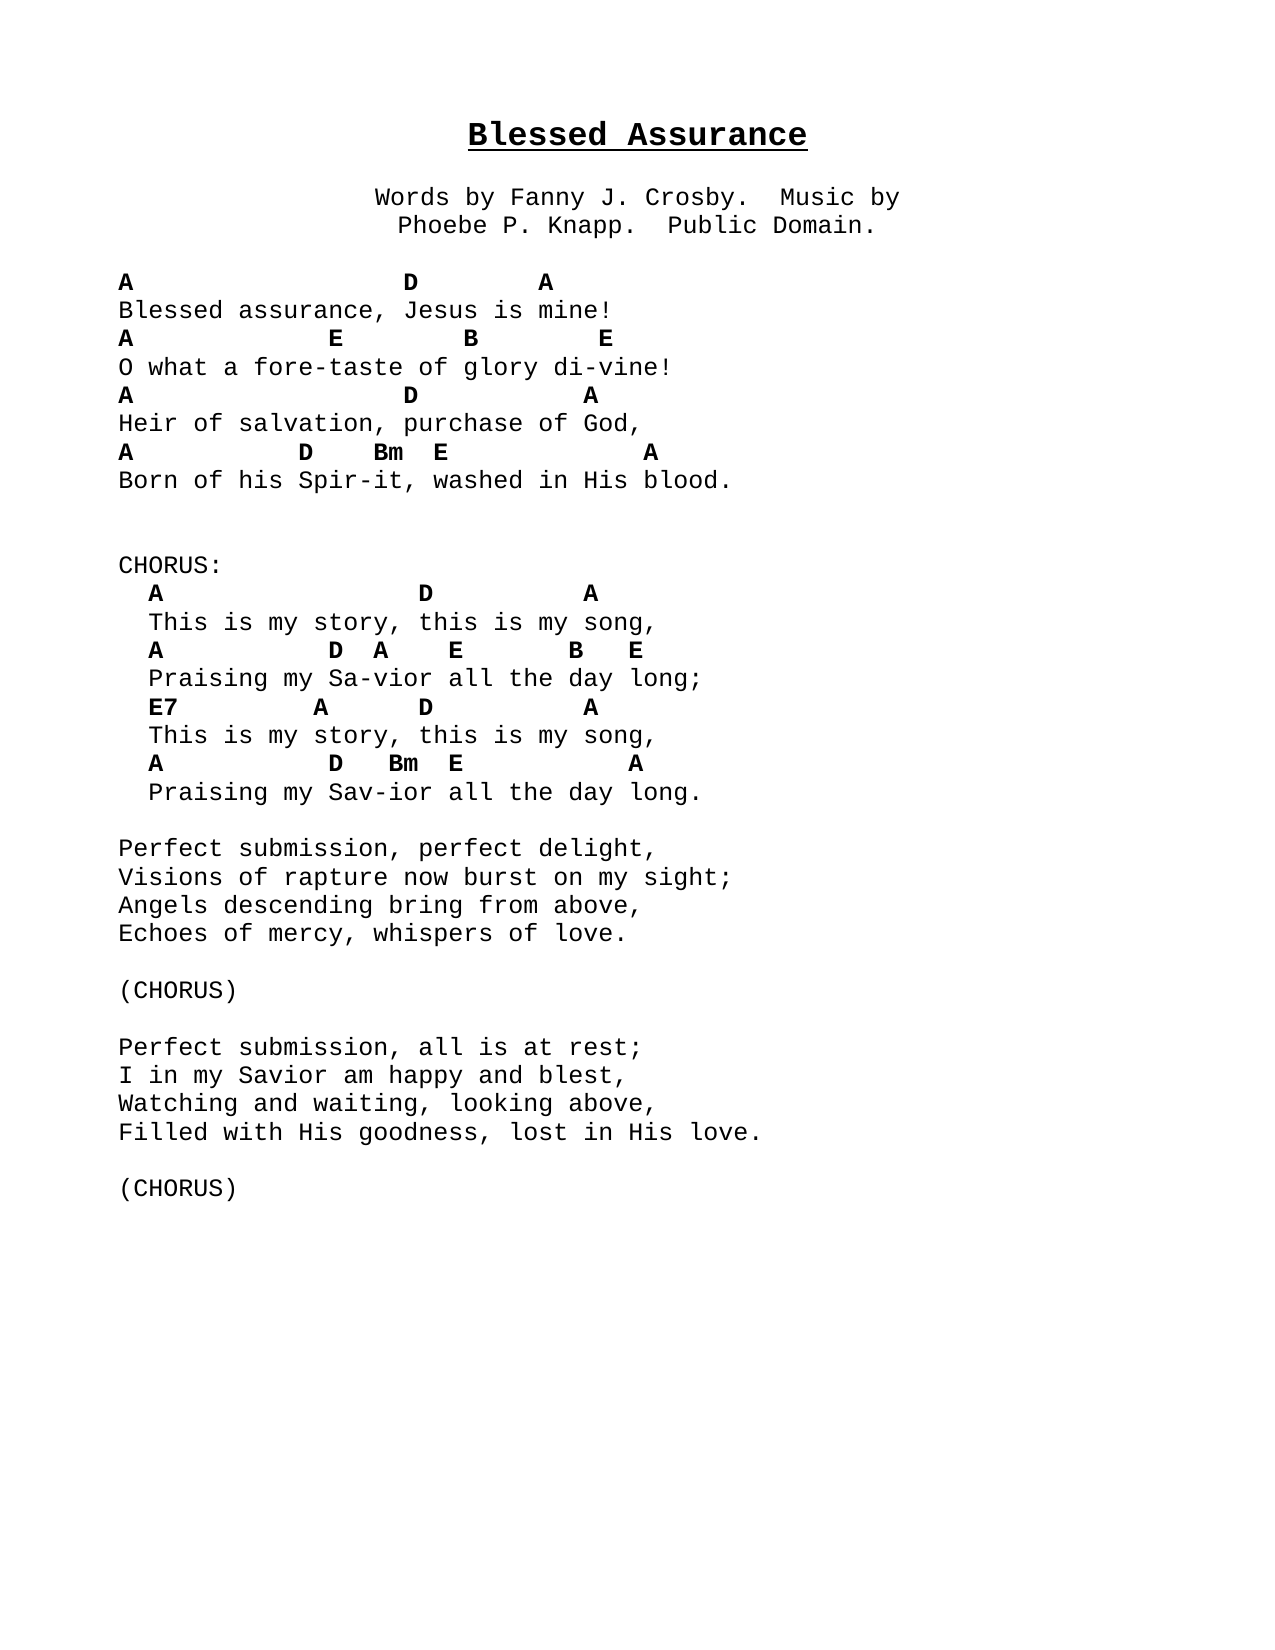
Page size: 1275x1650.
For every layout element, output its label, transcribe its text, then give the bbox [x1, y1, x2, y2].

text Filled with His goodness, lost in His love. [118, 1119, 1157, 1148]
text This is my story, this is my song, [118, 609, 1157, 638]
text Visions of rapture now burst on my sight; [118, 864, 1157, 893]
text Angels descending bring from above, [118, 893, 1157, 921]
text I in my Savior am happy and blest, [118, 1063, 1157, 1091]
text Blessed assurance, Jesus is mine! [118, 298, 1157, 326]
text A D A [118, 581, 1157, 609]
text Words by Fanny J. Crosby. Music by [118, 184, 1157, 213]
text A D A [118, 269, 1157, 298]
text Blessed Assurance [118, 118, 1157, 156]
text Praising my Sa-vior all the day long; [118, 666, 1157, 694]
text Echoes of mercy, whispers of love. [118, 921, 1157, 949]
text CHORUS: [118, 553, 1157, 581]
text E7 A D A [118, 694, 1157, 723]
text Perfect submission, all is at rest; [118, 1034, 1157, 1063]
text (CHORUS) [118, 1176, 1157, 1204]
text Phoebe P. Knapp. Public Domain. [118, 213, 1157, 241]
text A E B E [118, 326, 1157, 354]
text Praising my Sav-ior all the day long. [118, 779, 1157, 808]
text A D Bm E A [118, 439, 1157, 468]
text (CHORUS) [118, 978, 1157, 1006]
text Perfect submission, perfect delight, [118, 836, 1157, 864]
text A D A [118, 383, 1157, 411]
text A D A E B E [118, 638, 1157, 666]
text O what a fore-taste of glory di-vine! [118, 354, 1157, 383]
text Heir of salvation, purchase of God, [118, 411, 1157, 439]
text Watching and waiting, looking above, [118, 1091, 1157, 1119]
text Born of his Spir-it, washed in His blood. [118, 468, 1157, 496]
text A D Bm E A [118, 751, 1157, 779]
text This is my story, this is my song, [118, 723, 1157, 751]
